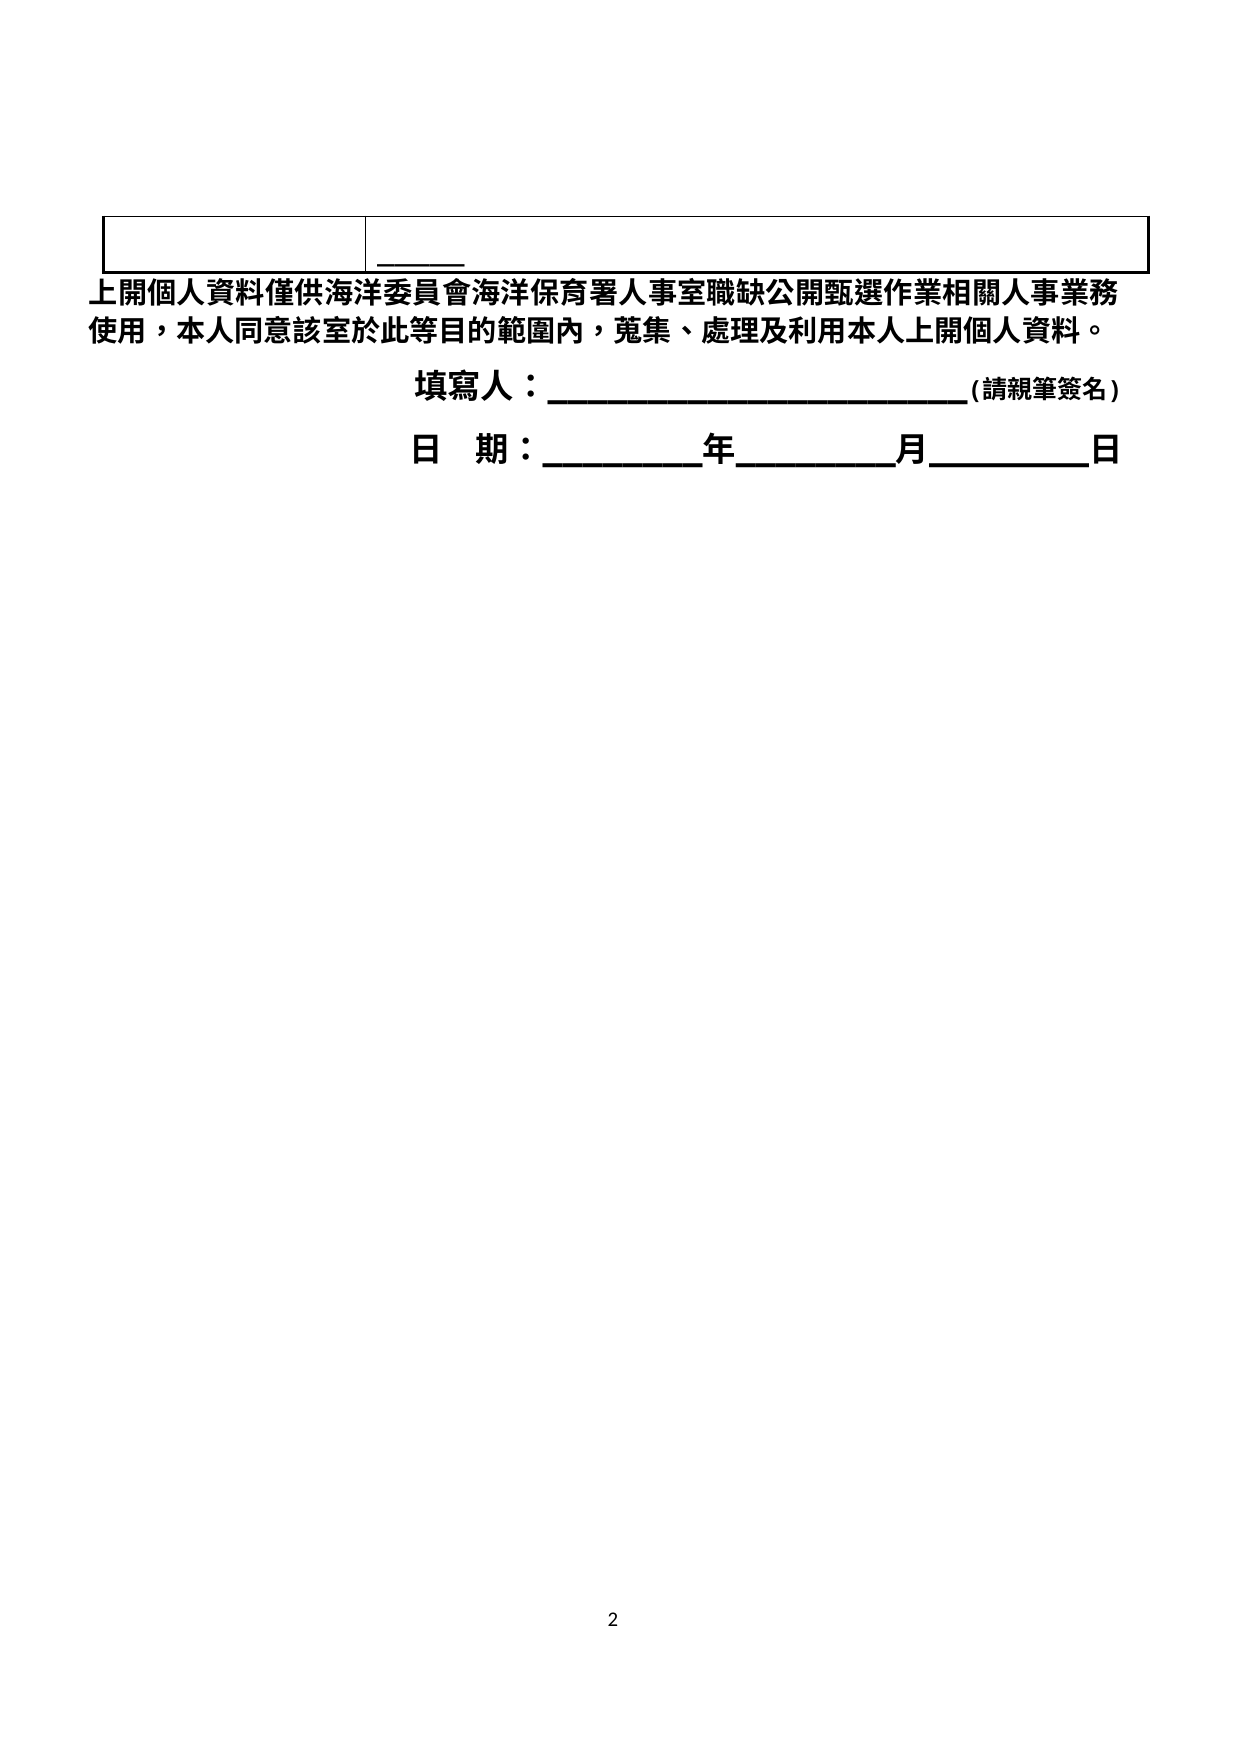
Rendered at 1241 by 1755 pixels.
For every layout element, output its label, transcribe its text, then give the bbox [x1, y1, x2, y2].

text 日 期：________年________月________日 [103, 411, 1122, 474]
text 填寫人：_____________________(請親筆簽名) [103, 349, 1122, 411]
table_cell _____ [366, 217, 1147, 271]
table_cell [105, 217, 365, 271]
text 上開個人資料僅供海洋委員會海洋保育署人事室職缺公開甄選作業相關人事業務使用，本人同意該室於此等目的範圍內，蒐集、處理及利用本人上開個人資料。 [88, 274, 1122, 349]
